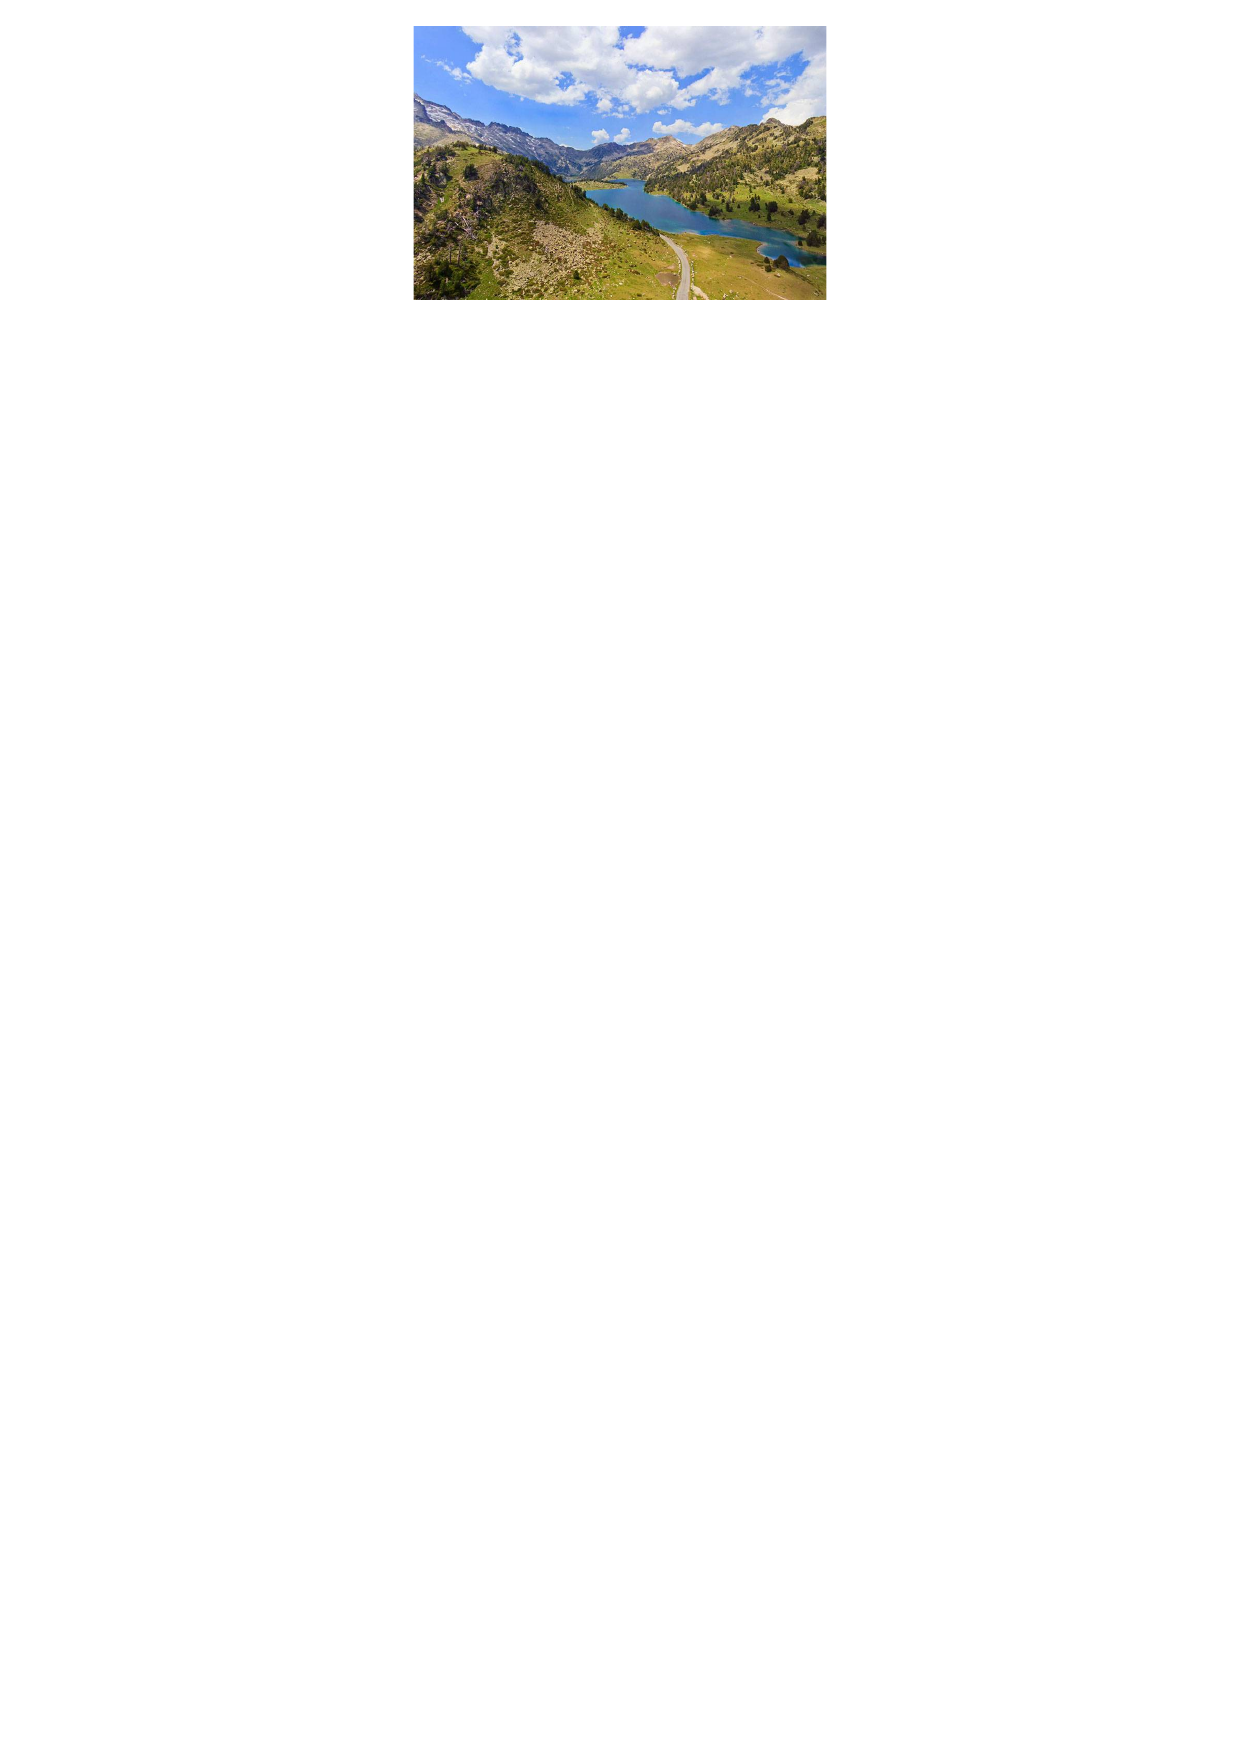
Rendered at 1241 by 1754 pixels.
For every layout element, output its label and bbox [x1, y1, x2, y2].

picture [413, 26, 827, 300]
